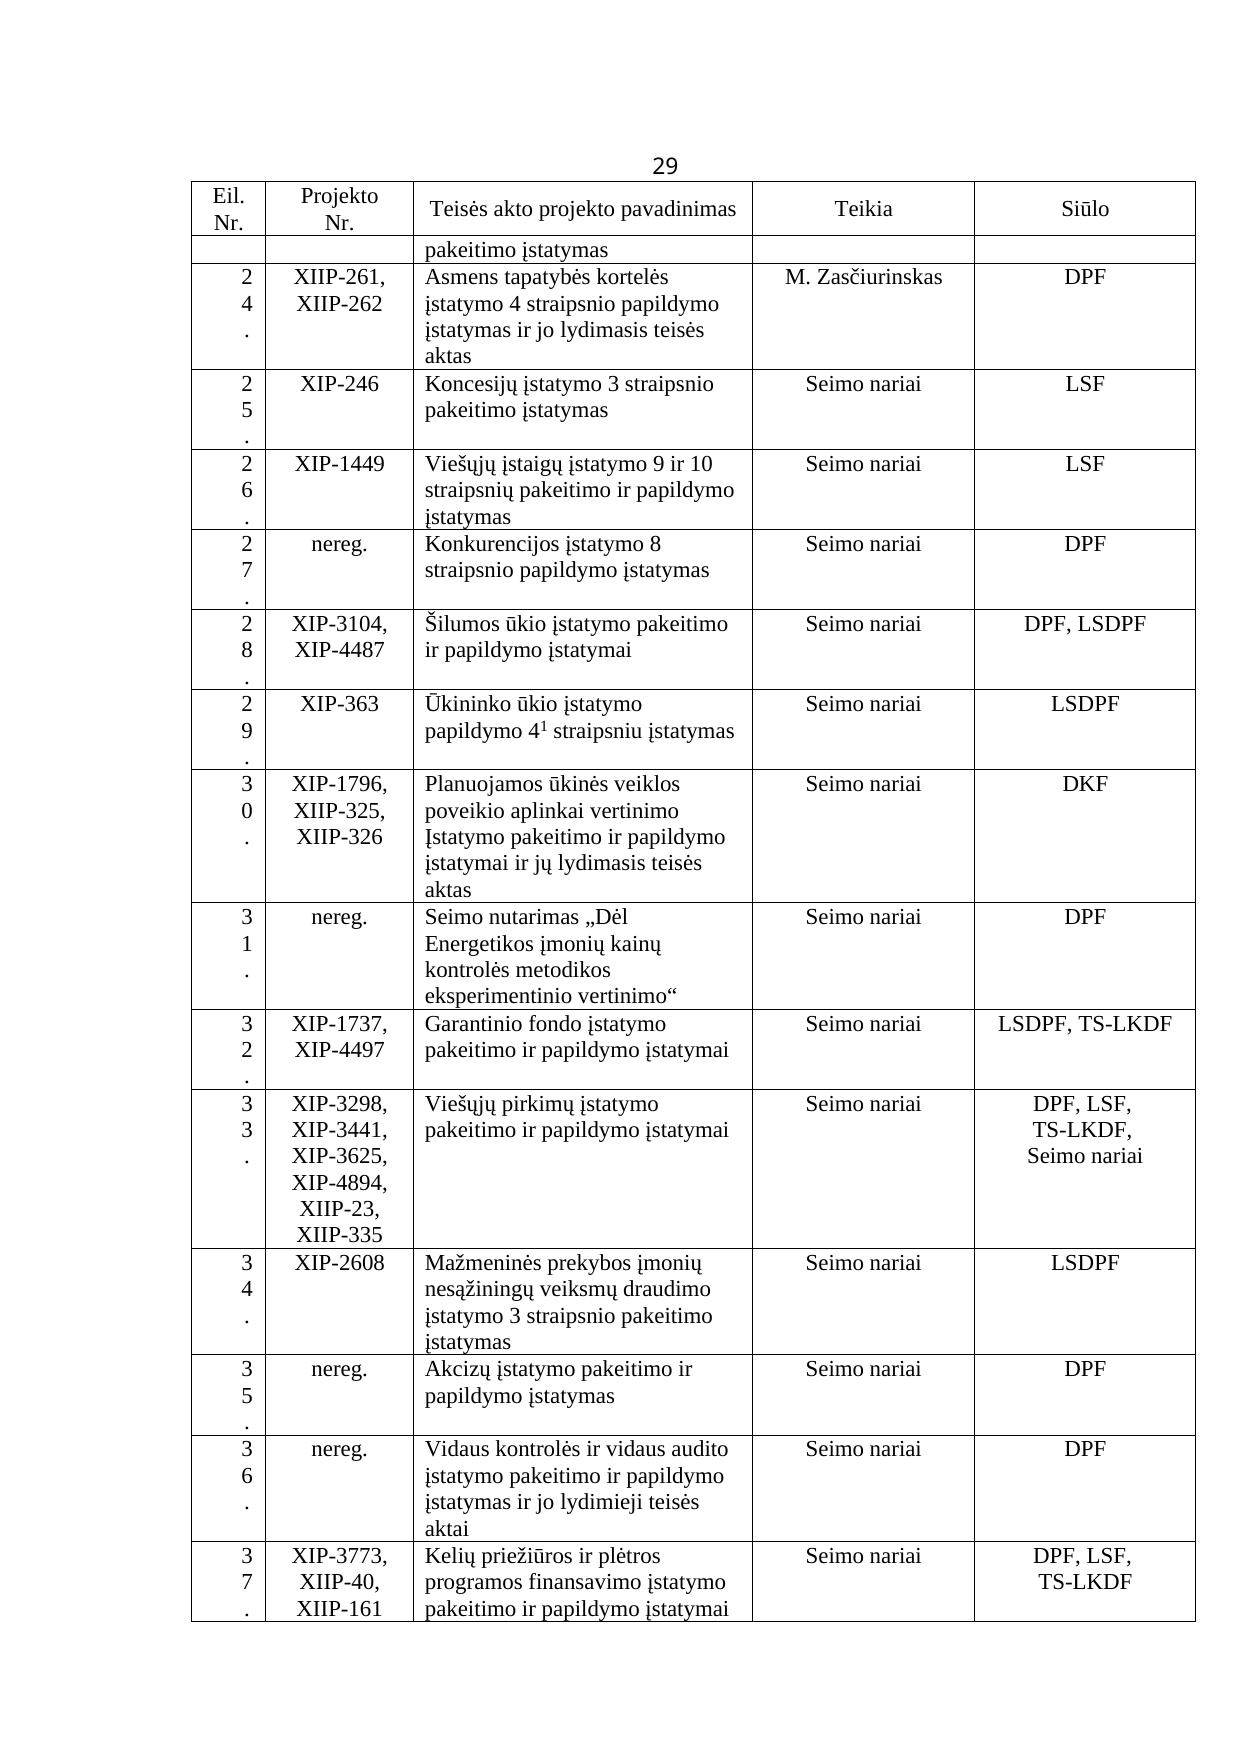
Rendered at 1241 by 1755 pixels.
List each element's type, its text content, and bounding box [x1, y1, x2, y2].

table_cell Seimo nariai [753, 530, 974, 609]
table_cell DPF [975, 1436, 1195, 1541]
table_cell [192, 770, 265, 902]
table_cell Seimo nutarimas „Dėl Energetikos įmonių kainų kontrolės metodikos eksperimentinio vertinimo“ [414, 903, 752, 1009]
table_cell pakeitimo įstatymas [414, 236, 752, 262]
table_cell [192, 450, 265, 529]
table_cell M. Zasčiurinskas [753, 264, 974, 369]
table_cell LSDPF [975, 1249, 1195, 1354]
table_cell DPF [975, 264, 1195, 369]
table_header Teikia [753, 182, 974, 235]
table_cell XIIP-261, XIIP-262 [266, 264, 413, 369]
table_cell [192, 1249, 265, 1354]
table_cell DPF, LSF, TS-LKDF, Seimo nariai [975, 1090, 1195, 1248]
table_cell XIP-1737, XIP-4497 [266, 1010, 413, 1089]
table_cell Garantinio fondo įstatymo pakeitimo ir papildymo įstatymai [414, 1010, 752, 1089]
table_cell Seimo nariai [753, 1542, 974, 1621]
table_cell Vidaus kontrolės ir vidaus audito įstatymo pakeitimo ir papildymo įstatymas ir jo lydimieji teisės aktai [414, 1436, 752, 1541]
table_cell DKF [975, 770, 1195, 902]
table_cell [192, 903, 265, 1009]
table_cell Viešųjų įstaigų įstatymo 9 ir 10 straipsnių pakeitimo ir papildymo įstatymas [414, 450, 752, 529]
table_cell [192, 1355, 265, 1434]
table_cell nereg. [266, 1436, 413, 1541]
table_cell Seimo nariai [753, 1090, 974, 1248]
table_cell Asmens tapatybės kortelės įstatymo 4 straipsnio papildymo įstatymas ir jo lydimasis teisės aktas [414, 264, 752, 369]
table_cell DPF [975, 1355, 1195, 1434]
table_header Siūlo [975, 182, 1195, 235]
table_cell nereg. [266, 903, 413, 1009]
table_header Eil. Nr. [192, 182, 265, 235]
table_cell [192, 530, 265, 609]
table_cell DPF, LSF, TS-LKDF [975, 1542, 1195, 1621]
table_cell Seimo nariai [753, 903, 974, 1009]
table_cell Seimo nariai [753, 1010, 974, 1089]
table_cell [266, 236, 413, 262]
table_header Teisės akto projekto pavadinimas [414, 182, 752, 235]
table_cell DPF, LSDPF [975, 610, 1195, 689]
table_cell Seimo nariai [753, 370, 974, 449]
table_cell [192, 610, 265, 689]
table_cell DPF [975, 903, 1195, 1009]
table_cell XIP-3104, XIP-4487 [266, 610, 413, 689]
table_cell Šilumos ūkio įstatymo pakeitimo ir papildymo įstatymai [414, 610, 752, 689]
table_cell [975, 236, 1195, 262]
table_cell [192, 1542, 265, 1621]
table_cell Seimo nariai [753, 690, 974, 769]
table_cell XIP-1449 [266, 450, 413, 529]
table_cell Viešųjų pirkimų įstatymo pakeitimo ir papildymo įstatymai [414, 1090, 752, 1248]
table_cell Konkurencijos įstatymo 8 straipsnio papildymo įstatymas [414, 530, 752, 609]
table_header Projekto Nr. [266, 182, 413, 235]
table_cell Seimo nariai [753, 1249, 974, 1354]
table_cell Ūkininko ūkio įstatymo papildymo 41 straipsniu įstatymas [414, 690, 752, 769]
table_cell XIP-363 [266, 690, 413, 769]
table_cell Seimo nariai [753, 450, 974, 529]
table_cell [192, 370, 265, 449]
table_cell [192, 264, 265, 369]
table_cell Planuojamos ūkinės veiklos poveikio aplinkai vertinimo Įstatymo pakeitimo ir papildymo įstatymai ir jų lydimasis teisės aktas [414, 770, 752, 902]
table_cell [192, 1436, 265, 1541]
table_cell Kelių priežiūros ir plėtros programos finansavimo įstatymo pakeitimo ir papildymo įstatymai [414, 1542, 752, 1621]
table_cell DPF [975, 530, 1195, 609]
table_cell nereg. [266, 530, 413, 609]
table_cell Seimo nariai [753, 610, 974, 689]
table_cell XIP-3298, XIP-3441, XIP-3625, XIP-4894, XIIP-23, XIIP-335 [266, 1090, 413, 1248]
table_cell Seimo nariai [753, 1436, 974, 1541]
table_cell XIP-246 [266, 370, 413, 449]
table_cell Seimo nariai [753, 1355, 974, 1434]
table_cell LSDPF, TS-LKDF [975, 1010, 1195, 1089]
table_cell nereg. [266, 1355, 413, 1434]
table_cell LSDPF [975, 690, 1195, 769]
table_cell [192, 1090, 265, 1248]
table_cell LSF [975, 370, 1195, 449]
table_cell [753, 236, 974, 262]
table_cell XIP-2608 [266, 1249, 413, 1354]
table_cell Seimo nariai [753, 770, 974, 902]
table_cell XIP-3773, XIIP-40, XIIP-161 [266, 1542, 413, 1621]
table_cell Akcizų įstatymo pakeitimo ir papildymo įstatymas [414, 1355, 752, 1434]
table_cell Koncesijų įstatymo 3 straipsnio pakeitimo įstatymas [414, 370, 752, 449]
table_cell [192, 1010, 265, 1089]
table_cell LSF [975, 450, 1195, 529]
table_cell [192, 236, 265, 262]
table_cell [192, 690, 265, 769]
table_cell Mažmeninės prekybos įmonių nesąžiningų veiksmų draudimo įstatymo 3 straipsnio pakeitimo įstatymas [414, 1249, 752, 1354]
table_cell XIP-1796, XIIP-325, XIIP-326 [266, 770, 413, 902]
